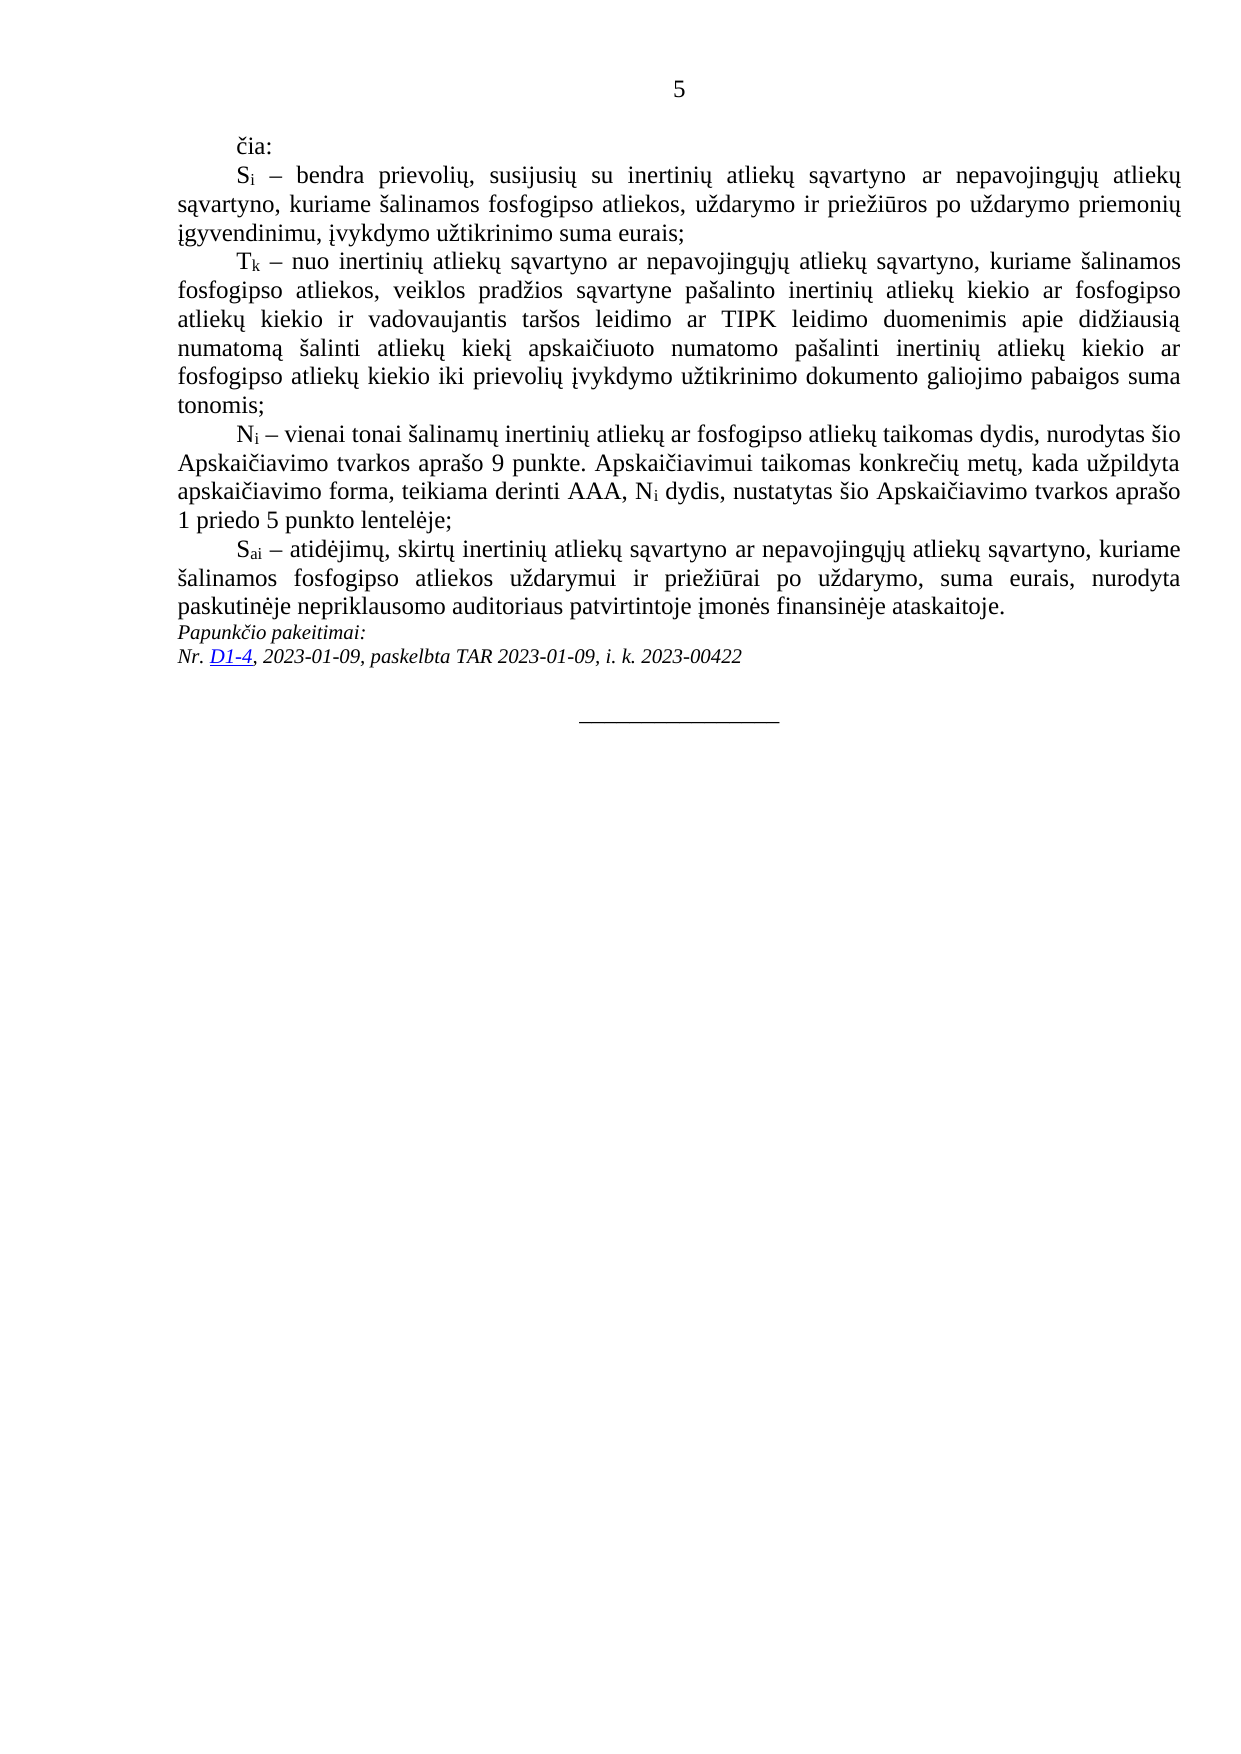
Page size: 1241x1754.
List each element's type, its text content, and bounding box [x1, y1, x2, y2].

text Sai – atidėjimų, skirtų inertinių atliekų sąvartyno ar nepavojingųjų atliekų sąvartyno, kuriame šalinamos fosfogipso atliekos uždarymui ir priežiūrai po uždarymo, suma eurais, nurodyta paskutinėje nepriklausomo auditoriaus patvirtintoje įmonės finansinėje ataskaitoje. [177, 534, 1181, 620]
text Nr. D1-4, 2023-01-09, paskelbta TAR 2023-01-09, i. k. 2023-00422 [177, 644, 1181, 668]
text Tk – nuo inertinių atliekų sąvartyno ar nepavojingųjų atliekų sąvartyno, kuriame šalinamos fosfogipso atliekos, veiklos pradžios sąvartyne pašalinto inertinių atliekų kiekio ar fosfogipso atliekų kiekio ir vadovaujantis taršos leidimo ar TIPK leidimo duomenimis apie didžiausią numatomą šalinti atliekų kiekį apskaičiuoto numatomo pašalinti inertinių atliekų kiekio ar fosfogipso atliekų kiekio iki prievolių įvykdymo užtikrinimo dokumento galiojimo pabaigos suma tonomis; [177, 246, 1181, 419]
text čia: [177, 131, 1181, 160]
text Papunkčio pakeitimai: [177, 620, 1181, 644]
text Ni – vienai tonai šalinamų inertinių atliekų ar fosfogipso atliekų taikomas dydis, nurodytas šio Apskaičiavimo tvarkos aprašo 9 punkte. Apskaičiavimui taikomas konkrečių metų, kada užpildyta apskaičiavimo forma, teikiama derinti AAA, Ni dydis, nustatytas šio Apskaičiavimo tvarkos aprašo 1 priedo 5 punkto lentelėje; [177, 419, 1181, 534]
text ________________ [177, 697, 1181, 726]
text Si – bendra prievolių, susijusių su inertinių atliekų sąvartyno ar nepavojingųjų atliekų sąvartyno, kuriame šalinamos fosfogipso atliekos, uždarymo ir priežiūros po uždarymo priemonių įgyvendinimu, įvykdymo užtikrinimo suma eurais; [177, 160, 1181, 246]
